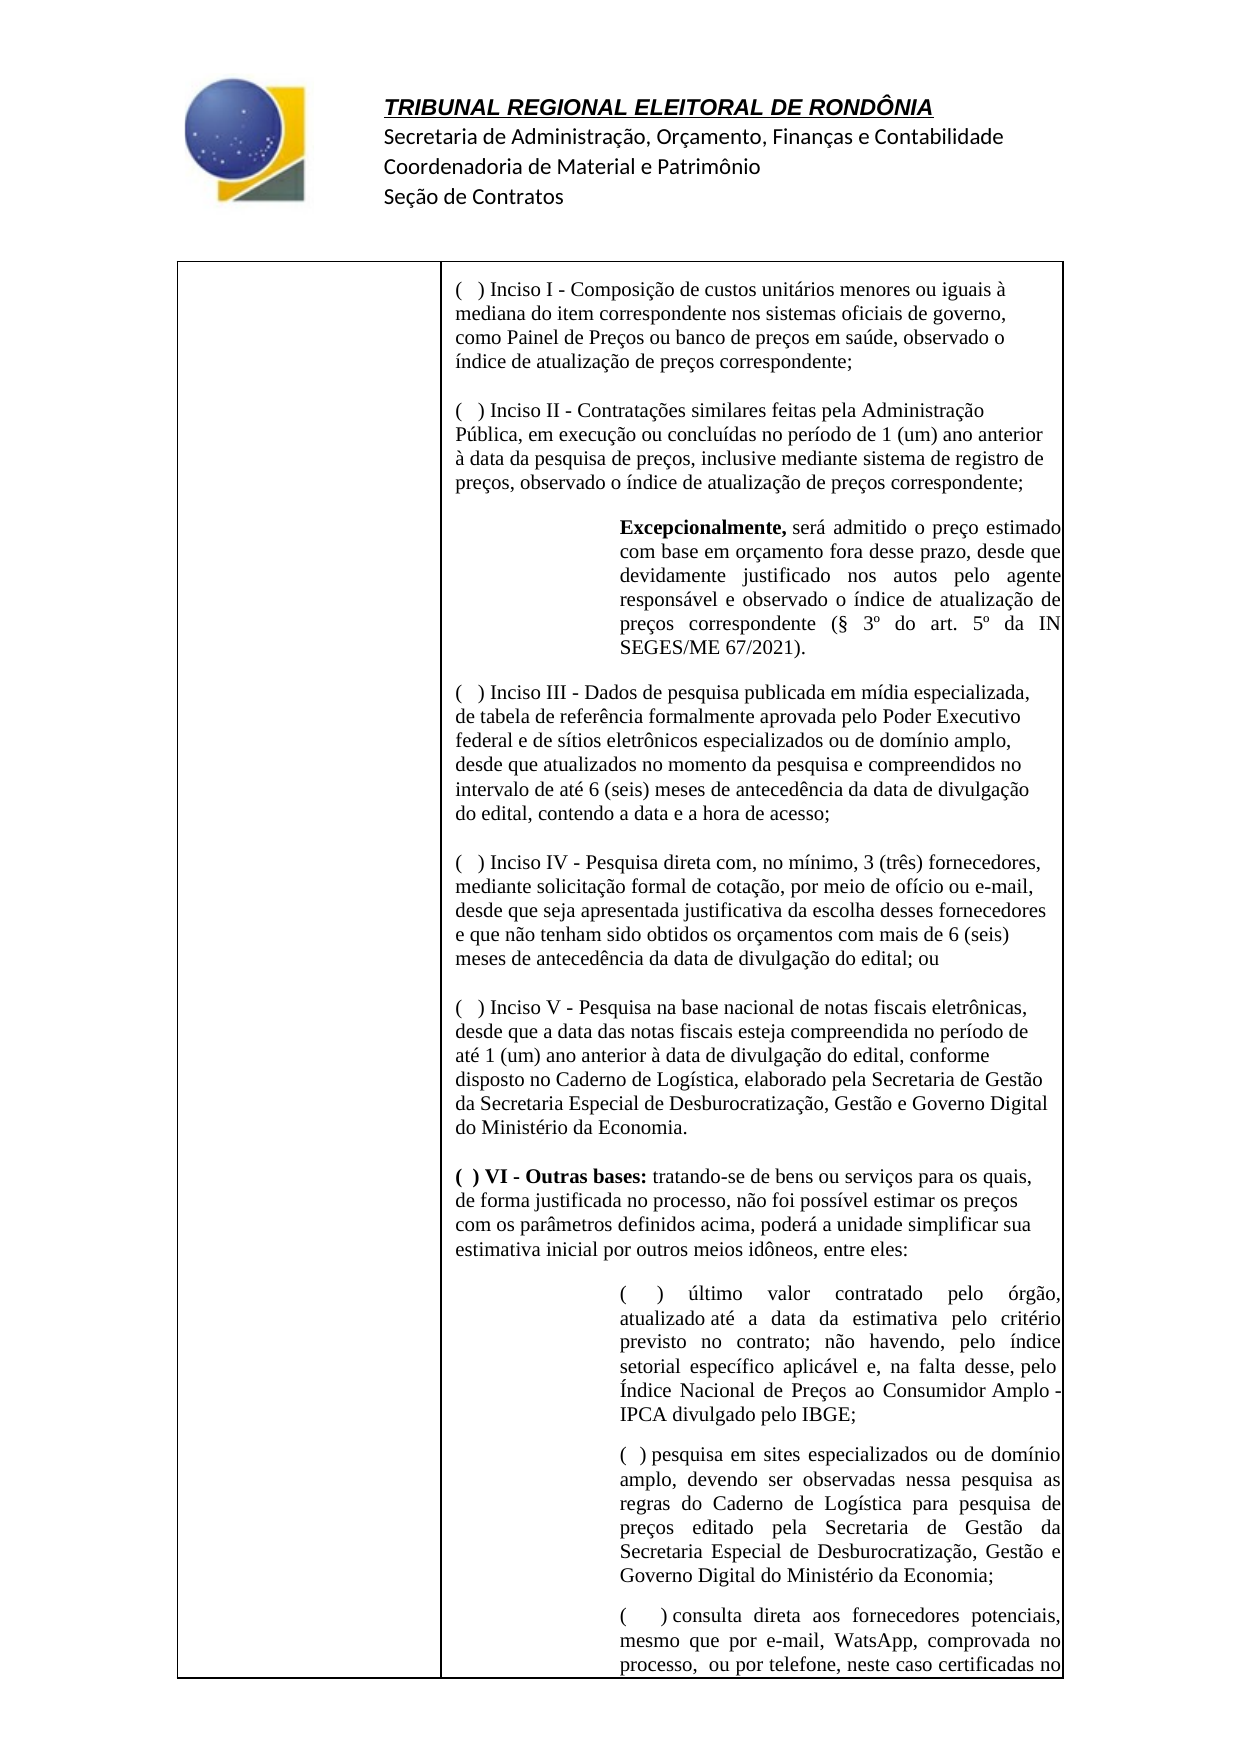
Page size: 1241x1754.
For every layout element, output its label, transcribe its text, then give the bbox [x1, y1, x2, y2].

table_cell ( ) Inciso I - Composição de custos unitários menores ou iguais à mediana do item correspondente nos sistemas oficiais de governo, como Painel de Preços ou banco de preços em saúde, observado o índice de atualização de preços correspondente; ( ) Inciso II - Contratações similares feitas pela Administração Pública, em execução ou concluídas no período de 1 (um) ano anterior à data da pesquisa de preços, inclusive mediante sistema de registro de preços, observado o índice de atualização de preços correspondente; Excepcionalmente, será admitido o preço estimado com base em orçamento fora desse prazo, desde que devidamente justificado nos autos pelo agente responsável e observado o índice de atualização de preços correspondente (§ 3º do art. 5º da IN SEGES/ME 67/2021). ( ) Inciso III - Dados de pesquisa publicada em mídia especializada, de tabela de referência formalmente aprovada pelo Poder Executivo federal e de sítios eletrônicos especializados ou de domínio amplo, desde que atualizados no momento da pesquisa e compreendidos no intervalo de até 6 (seis) meses de antecedência da data de divulgação do edital, contendo a data e a hora de acesso; ( ) Inciso IV - Pesquisa direta com, no mínimo, 3 (três) fornecedores, mediante solicitação formal de cotação, por meio de ofício ou e-mail, desde que seja apresentada justificativa da escolha desses fornecedores e que não tenham sido obtidos os orçamentos com mais de 6 (seis) meses de antecedência da data de divulgação do edital; ou ( ) Inciso V - Pesquisa na base nacional de notas fiscais eletrônicas, desde que a data das notas fiscais esteja compreendida no período de até 1 (um) ano anterior à data de divulgação do edital, conforme disposto no Caderno de Logística, elaborado pela Secretaria de Gestão da Secretaria Especial de Desburocratização, Gestão e Governo Digital do Ministério da Economia. ( ) VI - Outras bases: tratando-se de bens ou serviços para os quais, de forma justificada no processo, não foi possível estimar os preços com os parâmetros definidos acima, poderá a unidade simplificar sua estimativa inicial por outros meios idôneos, entre eles: ( ) último valor contratado pelo órgão, atualizado até a data da estimativa pelo critério previsto no contrato; não havendo, pelo índice setorial específico aplicável e, na falta desse, pelo Índice Nacional de Preços ao Consumidor Amplo - IPCA divulgado pelo IBGE; ( ) pesquisa em sites especializados ou de domínio amplo, devendo ser observadas nessa pesquisa as regras do Caderno de Logística para pesquisa de preços editado pela Secretaria de Gestão da Secretaria Especial de Desburocratização, Gestão e Governo Digital do Ministério da Economia; ( ) consulta direta aos fornecedores potenciais, mesmo que por e-mail, WatsApp, comprovada no processo, ou por telefone, neste caso certificadas no [442, 262, 1062, 1677]
table_cell [178, 262, 440, 1677]
